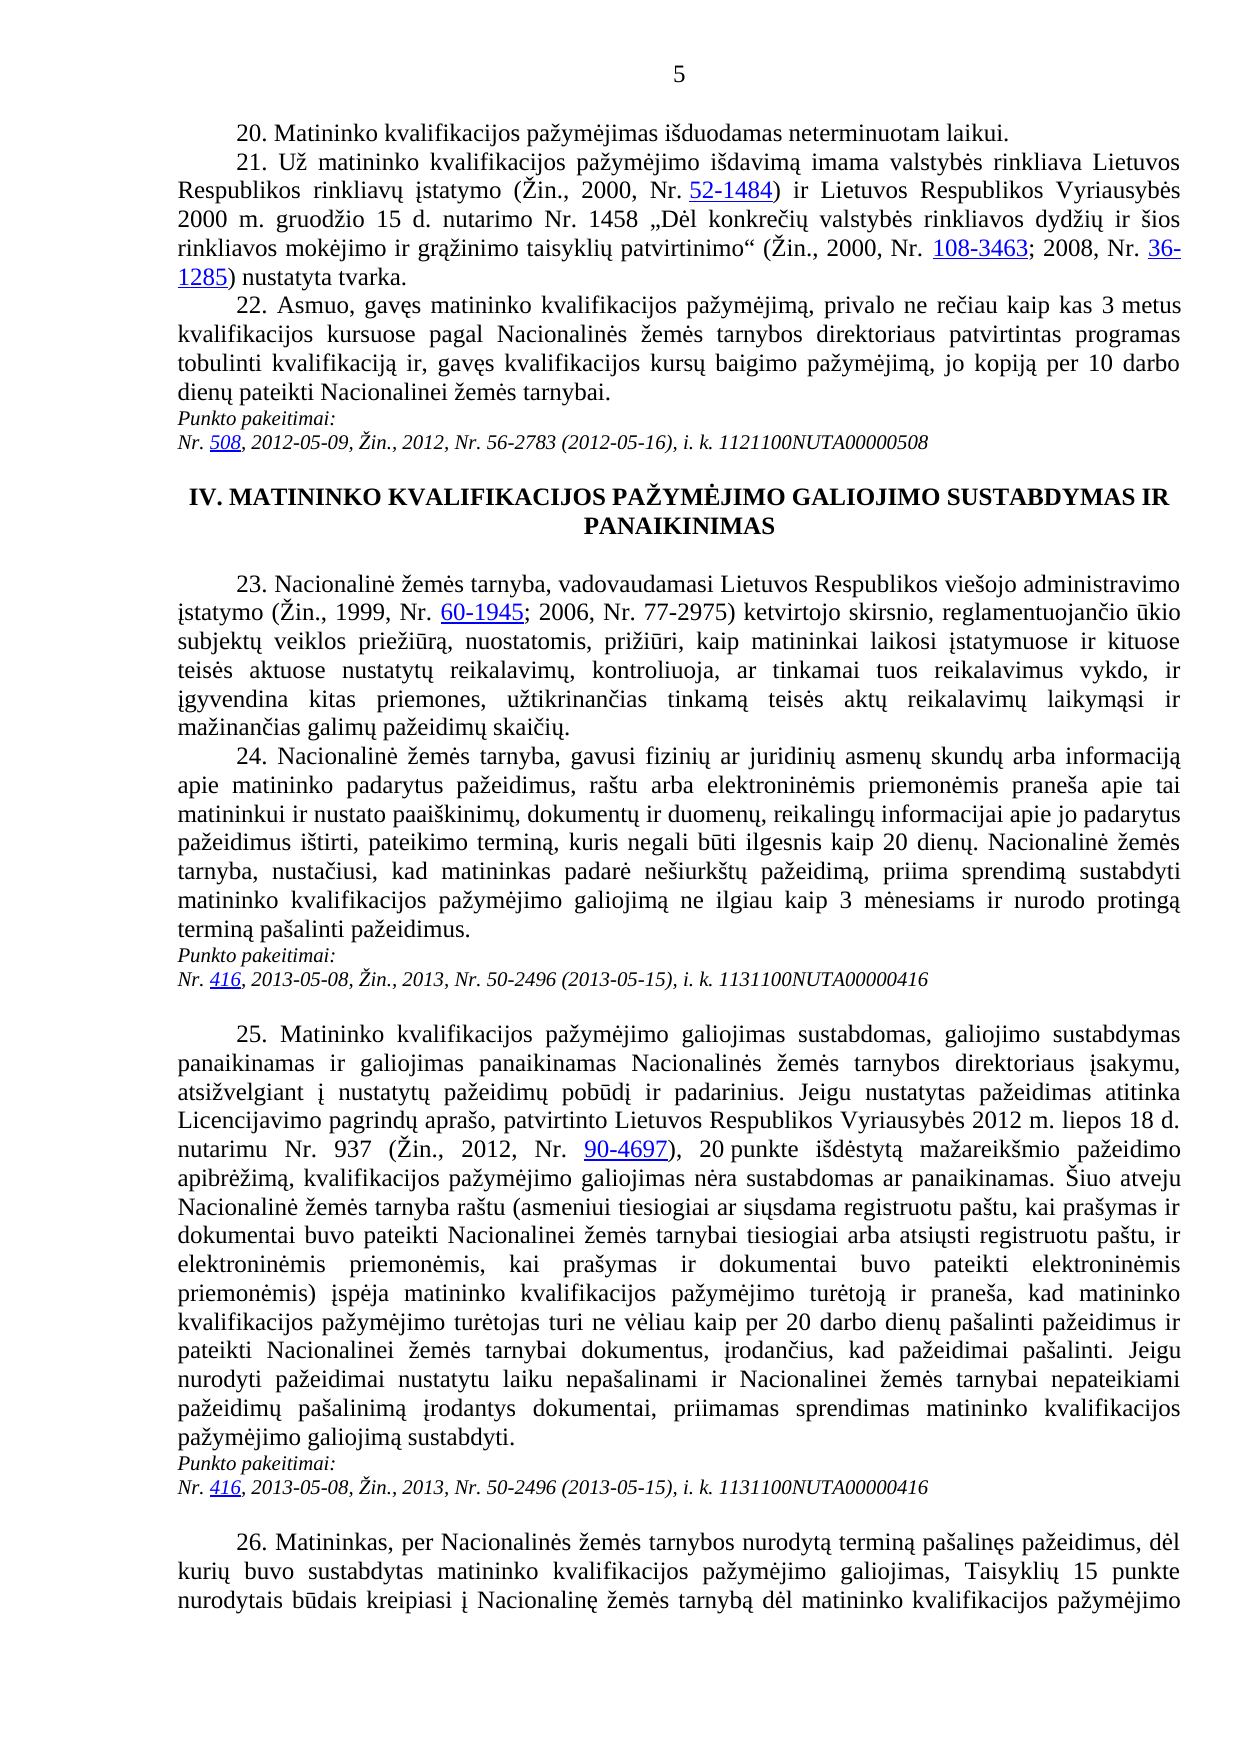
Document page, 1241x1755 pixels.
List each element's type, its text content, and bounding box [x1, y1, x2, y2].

text 20. Matininko kvalifikacijos pažymėjimas išduodamas neterminuotam laikui. [177, 118, 1181, 147]
text Punkto pakeitimai: [177, 942, 1181, 967]
text 25. Matininko kvalifikacijos pažymėjimo galiojimas sustabdomas, galiojimo sustabdymas panaikinamas ir galiojimas panaikinamas Nacionalinės žemės tarnybos direktoriaus įsakymu, atsižvelgiant į nustatytų pažeidimų pobūdį ir padarinius. Jeigu nustatytas pažeidimas atitinka Licencijavimo pagrindų aprašo, patvirtinto Lietuvos Respublikos Vyriausybės 2012 m. liepos 18 d. nutarimu Nr. 937 (Žin., 2012, Nr. 90-4697), 20 punkte išdėstytą mažareikšmio pažeidimo apibrėžimą, kvalifikacijos pažymėjimo galiojimas nėra sustabdomas ar panaikinamas. Šiuo atveju Nacionalinė žemės tarnyba raštu (asmeniui tiesiogiai ar siųsdama registruotu paštu, kai prašymas ir dokumentai buvo pateikti Nacionalinei žemės tarnybai tiesiogiai arba atsiųsti registruotu paštu, ir elektroninėmis priemonėmis, kai prašymas ir dokumentai buvo pateikti elektroninėmis priemonėmis) įspėja matininko kvalifikacijos pažymėjimo turėtoją ir praneša, kad matininko kvalifikacijos pažymėjimo turėtojas turi ne vėliau kaip per 20 darbo dienų pašalinti pažeidimus ir pateikti Nacionalinei žemės tarnybai dokumentus, įrodančius, kad pažeidimai pašalinti. Jeigu nurodyti pažeidimai nustatytu laiku nepašalinami ir Nacionalinei žemės tarnybai nepateikiami pažeidimų pašalinimą įrodantys dokumentai, priimamas sprendimas matininko kvalifikacijos pažymėjimo galiojimą sustabdyti. [177, 1019, 1181, 1451]
text Punkto pakeitimai: [177, 406, 1181, 430]
text 26. Matininkas, per Nacionalinės žemės tarnybos nurodytą terminą pašalinęs pažeidimus, dėl kurių buvo sustabdytas matininko kvalifikacijos pažymėjimo galiojimas, Taisyklių 15 punkte nurodytais būdais kreipiasi į Nacionalinę žemės tarnybą dėl matininko kvalifikacijos pažymėjimo [177, 1527, 1181, 1614]
text IV. Matininko KVALIFIKACIJOS PAŽYMĖJIMO GALIOJIMO SUSTABDYMAS ir PANAIKINIMAS [177, 482, 1181, 540]
text Nr. 416, 2013-05-08, Žin., 2013, Nr. 50-2496 (2013-05-15), i. k. 1131100NUTA00000416 [177, 1475, 1181, 1499]
text Nr. 416, 2013-05-08, Žin., 2013, Nr. 50-2496 (2013-05-15), i. k. 1131100NUTA00000416 [177, 967, 1181, 991]
text 23. Nacionalinė žemės tarnyba, vadovaudamasi Lietuvos Respublikos viešojo administravimo įstatymo (Žin., 1999, Nr. 60-1945; 2006, Nr. 77-2975) ketvirtojo skirsnio, reglamentuojančio ūkio subjektų veiklos priežiūrą, nuostatomis, prižiūri, kaip matininkai laikosi įstatymuose ir kituose teisės aktuose nustatytų reikalavimų, kontroliuoja, ar tinkamai tuos reikalavimus vykdo, ir įgyvendina kitas priemones, užtikrinančias tinkamą teisės aktų reikalavimų laikymąsi ir mažinančias galimų pažeidimų skaičių. [177, 569, 1181, 741]
text 21. Už matininko kvalifikacijos pažymėjimo išdavimą imama valstybės rinkliava Lietuvos Respublikos rinkliavų įstatymo (Žin., 2000, Nr. 52-1484) ir Lietuvos Respublikos Vyriausybės 2000 m. gruodžio 15 d. nutarimo Nr. 1458 „Dėl konkrečių valstybės rinkliavos dydžių ir šios rinkliavos mokėjimo ir grąžinimo taisyklių patvirtinimo“ (Žin., 2000, Nr. 108-3463; 2008, Nr. 36-1285) nustatyta tvarka. [177, 147, 1181, 291]
text 24. Nacionalinė žemės tarnyba, gavusi fizinių ar juridinių asmenų skundų arba informaciją apie matininko padarytus pažeidimus, raštu arba elektroninėmis priemonėmis praneša apie tai matininkui ir nustato paaiškinimų, dokumentų ir duomenų, reikalingų informacijai apie jo padarytus pažeidimus ištirti, pateikimo terminą, kuris negali būti ilgesnis kaip 20 dienų. Nacionalinė žemės tarnyba, nustačiusi, kad matininkas padarė nešiurkštų pažeidimą, priima sprendimą sustabdyti matininko kvalifikacijos pažymėjimo galiojimą ne ilgiau kaip 3 mėnesiams ir nurodo protingą terminą pašalinti pažeidimus. [177, 741, 1181, 942]
text Nr. 508, 2012-05-09, Žin., 2012, Nr. 56-2783 (2012-05-16), i. k. 1121100NUTA00000508 [177, 430, 1181, 454]
text 22. Asmuo, gavęs matininko kvalifikacijos pažymėjimą, privalo ne rečiau kaip kas 3 metus kvalifikacijos kursuose pagal Nacionalinės žemės tarnybos direktoriaus patvirtintas programas tobulinti kvalifikaciją ir, gavęs kvalifikacijos kursų baigimo pažymėjimą, jo kopiją per 10 darbo dienų pateikti Nacionalinei žemės tarnybai. [177, 291, 1181, 406]
text Punkto pakeitimai: [177, 1451, 1181, 1475]
